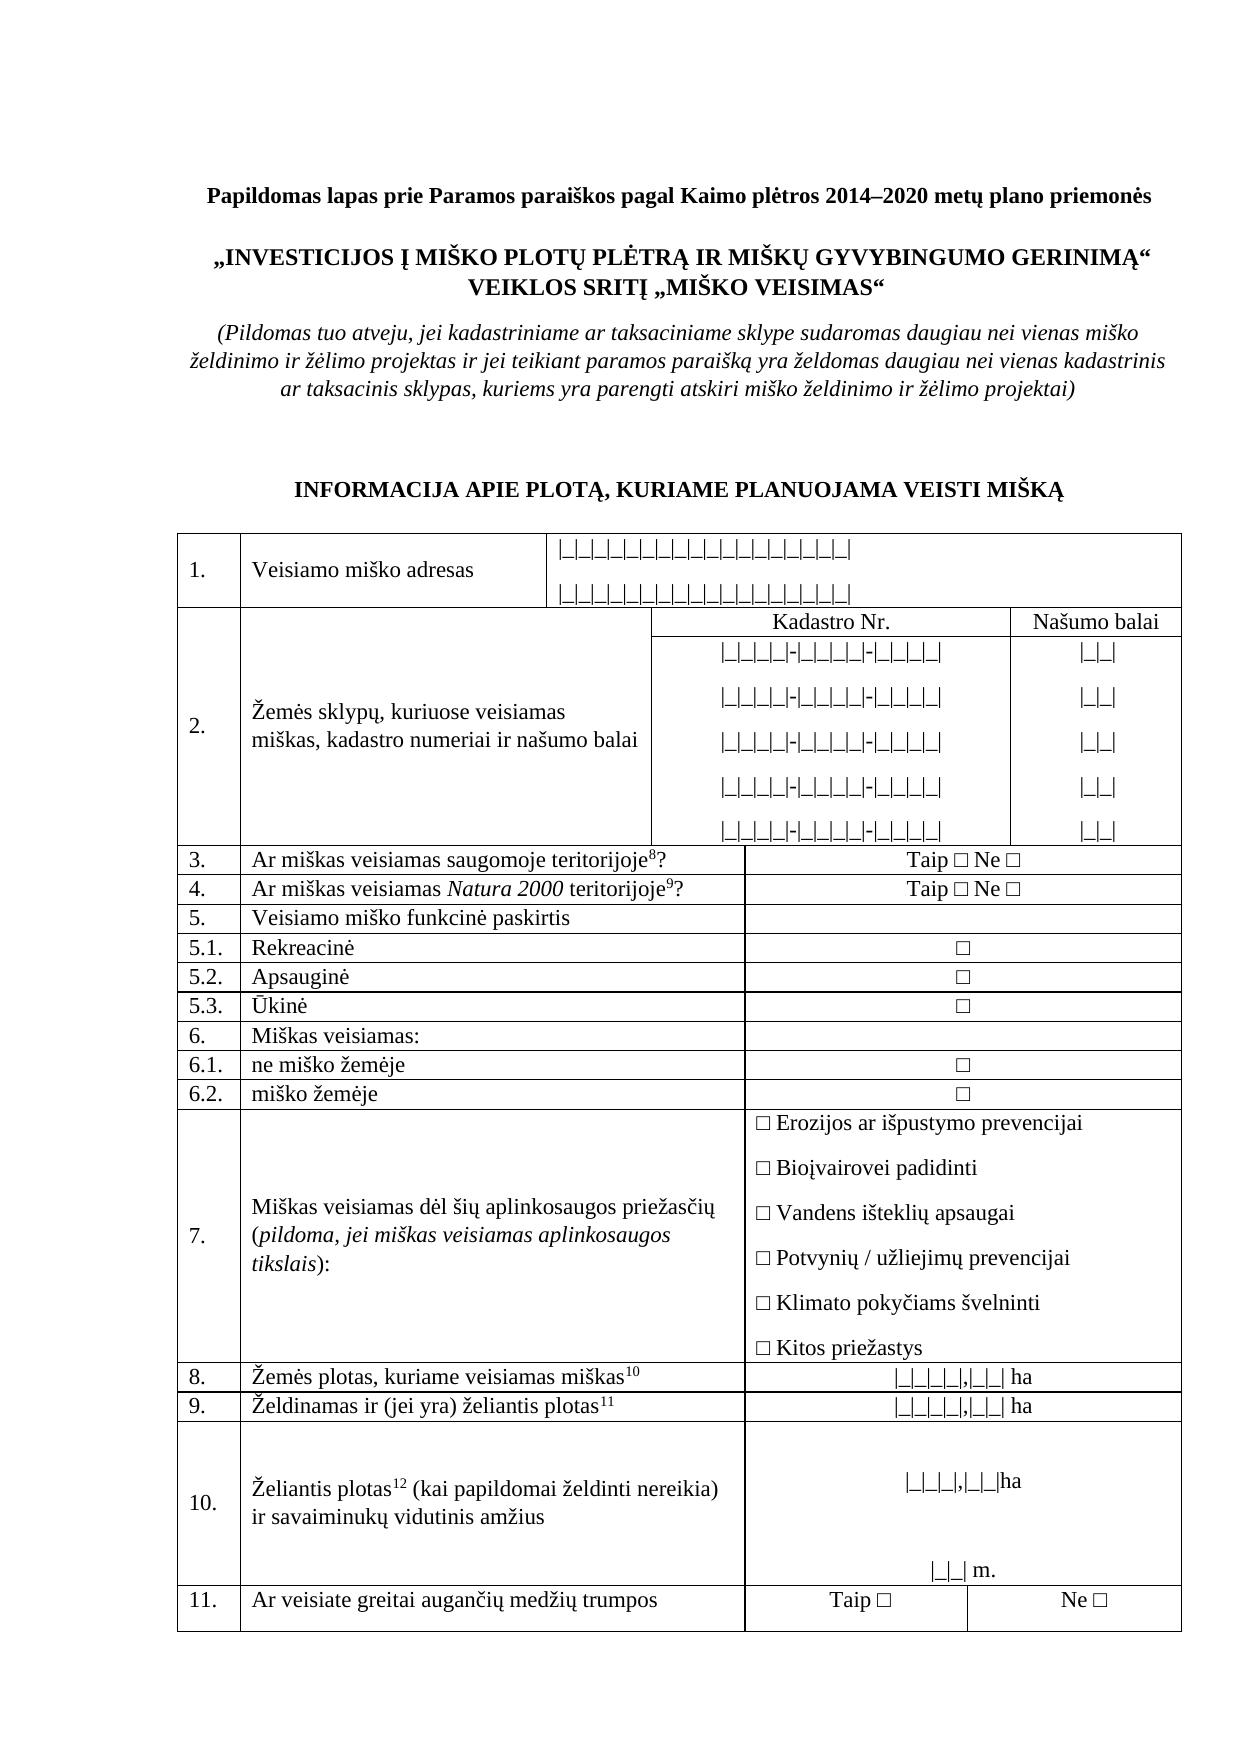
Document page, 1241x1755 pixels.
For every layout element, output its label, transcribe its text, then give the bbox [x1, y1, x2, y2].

table_cell 5.2. [178, 963, 240, 991]
table_cell 4. [178, 875, 240, 903]
table_cell □ [746, 993, 1181, 1021]
table_cell |_|_|_|_|-|_|_|_|_|-|_|_|_|_| |_|_|_|_|-|_|_|_|_|-|_|_|_|_| |_|_|_|_|-|_|_|_|_|-|_|_|_|_| |_|_|_|_|-|_|_|_|_|-|_|_|_|_| |_|_|_|_|-|_|_|_|_|-|_|_|_|_| [652, 637, 1010, 845]
table_cell [746, 905, 1181, 933]
table_cell □ [746, 1080, 1181, 1108]
table_cell Želiantis plotas12 (kai papildomai želdinti nereikia) ir savaiminukų vidutinis amžius [241, 1422, 744, 1585]
table_cell Kadastro Nr. [652, 608, 1010, 636]
table_cell |_|_|_|_|,|_|_| ha [746, 1363, 1181, 1391]
table_cell 2. [178, 608, 240, 845]
table_cell Taip □ Ne □ [746, 875, 1181, 903]
table_cell Miškas veisiamas dėl šių aplinkosaugos priežasčių (pildoma, jei miškas veisiamas aplinkosaugos tikslais): [241, 1110, 744, 1362]
table_cell 5. [178, 905, 240, 933]
table_cell Ar miškas veisiamas Natura 2000 teritorijoje9? [241, 875, 744, 903]
table_cell ne miško žemėje [241, 1051, 744, 1079]
table_header Veisiamo miško adresas [241, 534, 546, 607]
table_cell Miškas veisiamas: [241, 1022, 744, 1050]
table_cell 6. [178, 1022, 240, 1050]
table_cell Ar veisiate greitai augančių medžių trumpos [241, 1586, 744, 1631]
table_cell Žemės sklypų, kuriuose veisiamas miškas, kadastro numeriai ir našumo balai [241, 608, 651, 845]
table_cell |_|_| |_|_| |_|_| |_|_| |_|_| [1011, 637, 1181, 845]
table_cell Taip □ [746, 1586, 967, 1631]
text „investicijos į miškO plotų plėtrĄ ir miškų gyvybingumo gerinimą“ veiklos sritĮ „miško veisimas“ [177, 243, 1181, 300]
table_cell Žemės plotas, kuriame veisiamas miškas10 [241, 1363, 744, 1391]
table_cell Apsauginė [241, 963, 744, 991]
table_cell Želdinamas ir (jei yra) želiantis plotas11 [241, 1393, 744, 1421]
table_cell □ [746, 1051, 1181, 1079]
table_cell Ar miškas veisiamas saugomoje teritorijoje8? [241, 846, 744, 874]
text INFORMACIJA APIE plotą, kuriame planuojama VEISTI MIŠKĄ [177, 476, 1181, 503]
table_cell Našumo balai [1011, 608, 1181, 636]
table_cell 7. [178, 1110, 240, 1362]
table_cell □ [746, 963, 1181, 991]
table_cell |_|_|_|_|,|_|_| ha [746, 1393, 1181, 1421]
table_cell [746, 1022, 1181, 1050]
table_cell Ūkinė [241, 993, 744, 1021]
table_cell Taip □ Ne □ [746, 846, 1181, 874]
text (Pildomas tuo atveju, jei kadastriniame ar taksaciniame sklype sudaromas daugiau nei vienas miško želdinimo ir žėlimo projektas ir jei teikiant paramos paraišką yra želdomas daugiau nei vienas kadastrinis ar taksacinis sklypas, kuriems yra parengti atskiri miško želdinimo ir žėlimo projektai) [177, 319, 1181, 402]
table_cell 10. [178, 1422, 240, 1585]
table_cell 8. [178, 1363, 240, 1391]
table_cell □ [746, 934, 1181, 962]
text Papildomas lapas prie Paramos paraiškos pagal Kaimo plėtros 2014–2020 metų plano priemonės [177, 182, 1181, 208]
table_cell 6.1. [178, 1051, 240, 1079]
table_cell 6.2. [178, 1080, 240, 1108]
table_header 1. [178, 534, 240, 607]
table_cell |_|_|_|,|_|_|ha |_|_| m. [746, 1422, 1181, 1585]
table_cell 11. [178, 1586, 240, 1631]
table_cell Rekreacinė [241, 934, 744, 962]
table_cell □ Erozijos ar išpustymo prevencijai □ Bioįvairovei padidinti □ Vandens išteklių apsaugai □ Potvynių / užliejimų prevencijai □ Klimato pokyčiams švelninti □ Kitos priežastys [746, 1110, 1181, 1362]
table_cell 3. [178, 846, 240, 874]
table_cell Ne □ [968, 1586, 1181, 1631]
table_cell Veisiamo miško funkcinė paskirtis [241, 905, 744, 933]
table_cell 5.1. [178, 934, 240, 962]
table_header |_|_|_|_|_|_|_|_|_|_|_|_|_|_|_|_|_|_| |_|_|_|_|_|_|_|_|_|_|_|_|_|_|_|_|_|_| [547, 534, 1181, 607]
table_cell miško žemėje [241, 1080, 744, 1108]
table_cell 5.3. [178, 993, 240, 1021]
table_cell 9. [178, 1393, 240, 1421]
